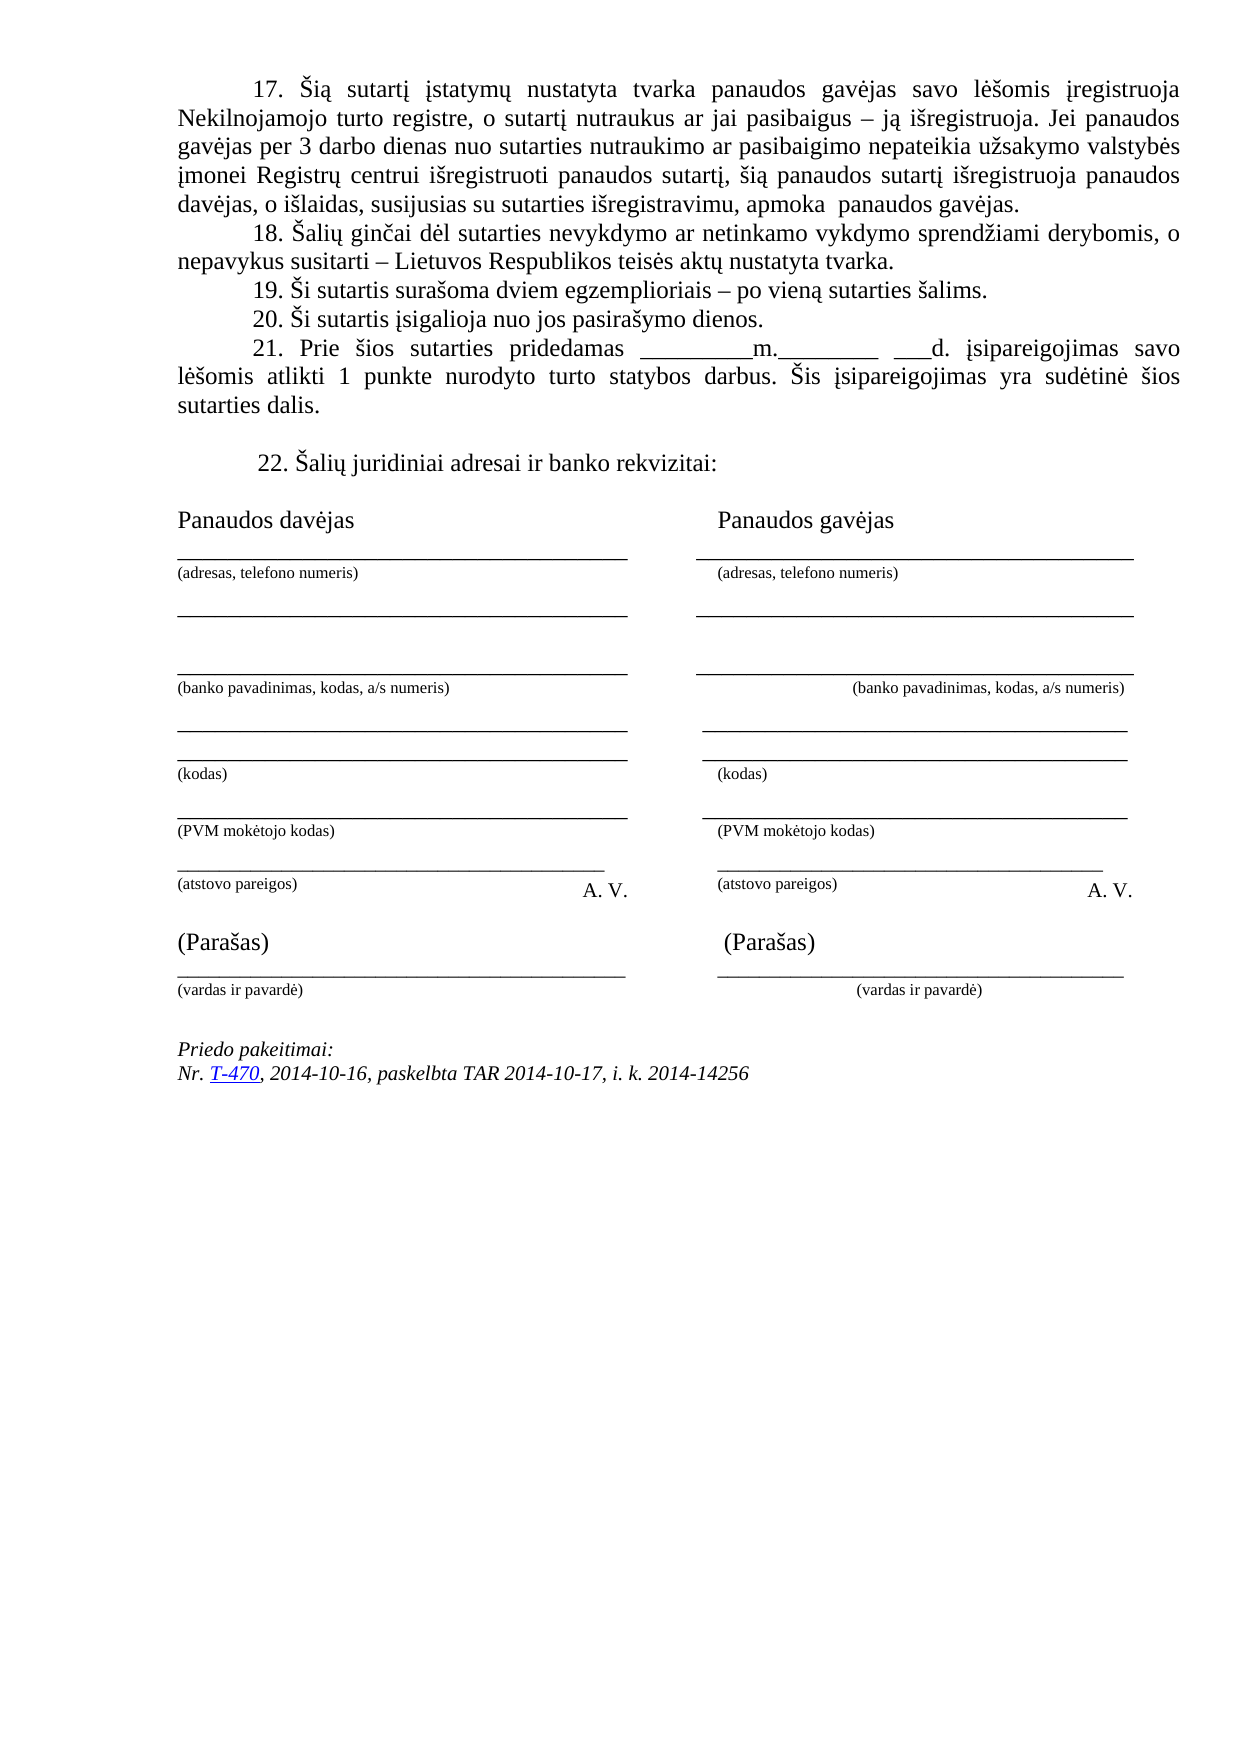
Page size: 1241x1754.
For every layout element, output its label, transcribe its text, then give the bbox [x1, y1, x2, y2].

text ____________________________________ __________________________________ [177, 793, 1181, 821]
text ____________________________________ __________________________________ [177, 735, 1181, 764]
text 22. Šalių juridiniai adresai ir banko rekvizitai: [177, 448, 1181, 476]
text (PVM mokėtojo kodas) (PVM mokėtojo kodas) [177, 821, 1181, 850]
text Panaudos davėjas Panaudos gavėjas [177, 505, 1181, 534]
text ____________________________________ ___________________________________ [177, 591, 1181, 620]
text ___________________________________________ _______________________________________ [177, 956, 1181, 980]
text (atstovo pareigos) A. V. (atstovo pareigos) A. V. [177, 874, 1181, 903]
text ____________________________________ ___________________________________ [177, 620, 1181, 678]
text (kodas) (kodas) [177, 764, 1181, 793]
text 21. Prie šios sutarties pridedamas _________m.________ ___d. įsipareigojimas savo lėšomis atlikti 1 punkte nurodyto turto statybos darbus. Šis įsipareigojimas yra sudėtinė šios sutarties dalis. [177, 333, 1181, 419]
text (vardas ir pavardė) (vardas ir pavardė) [177, 980, 1181, 1008]
text 17. Šią sutartį įstatymų nustatyta tvarka panaudos gavėjas savo lėšomis įregistruoja Nekilnojamojo turto registre, o sutartį nutraukus ar jai pasibaigus – ją išregistruoja. Jei panaudos gavėjas per 3 darbo dienas nuo sutarties nutraukimo ar pasibaigimo nepateikia užsakymo valstybės įmonei Registrų centrui išregistruoti panaudos sutartį, šią panaudos sutartį išregistruoja panaudos davėjas, o išlaidas, susijusias su sutarties išregistravimu, apmoka panaudos gavėjas. [177, 74, 1181, 218]
text 18. Šalių ginčai dėl sutarties nevykdymo ar netinkamo vykdymo sprendžiami derybomis, o nepavykus susitarti – Lietuvos Respublikos teisės aktų nustatyta tvarka. [177, 218, 1181, 275]
text 19. Ši sutartis surašoma dviem egzemplioriais – po vieną sutarties šalims. [177, 275, 1181, 304]
text Nr. T-470, 2014-10-16, paskelbta TAR 2014-10-17, i. k. 2014-14256 [177, 1061, 1181, 1085]
text ____________________________________ __________________________________ [177, 706, 1181, 735]
text Priedo pakeitimai: [177, 1037, 1181, 1061]
text ____________________________________ ___________________________________ (adresas, telefono numeris) (adresas, telefono numeris) [177, 534, 1181, 591]
text _________________________________________ _____________________________________ [177, 850, 1181, 874]
text (Parašas) (Parašas) [177, 927, 1181, 956]
text (banko pavadinimas, kodas, a/s numeris) (banko pavadinimas, kodas, a/s numeris) [177, 678, 1181, 706]
text 20. Ši sutartis įsigalioja nuo jos pasirašymo dienos. [177, 304, 1181, 333]
